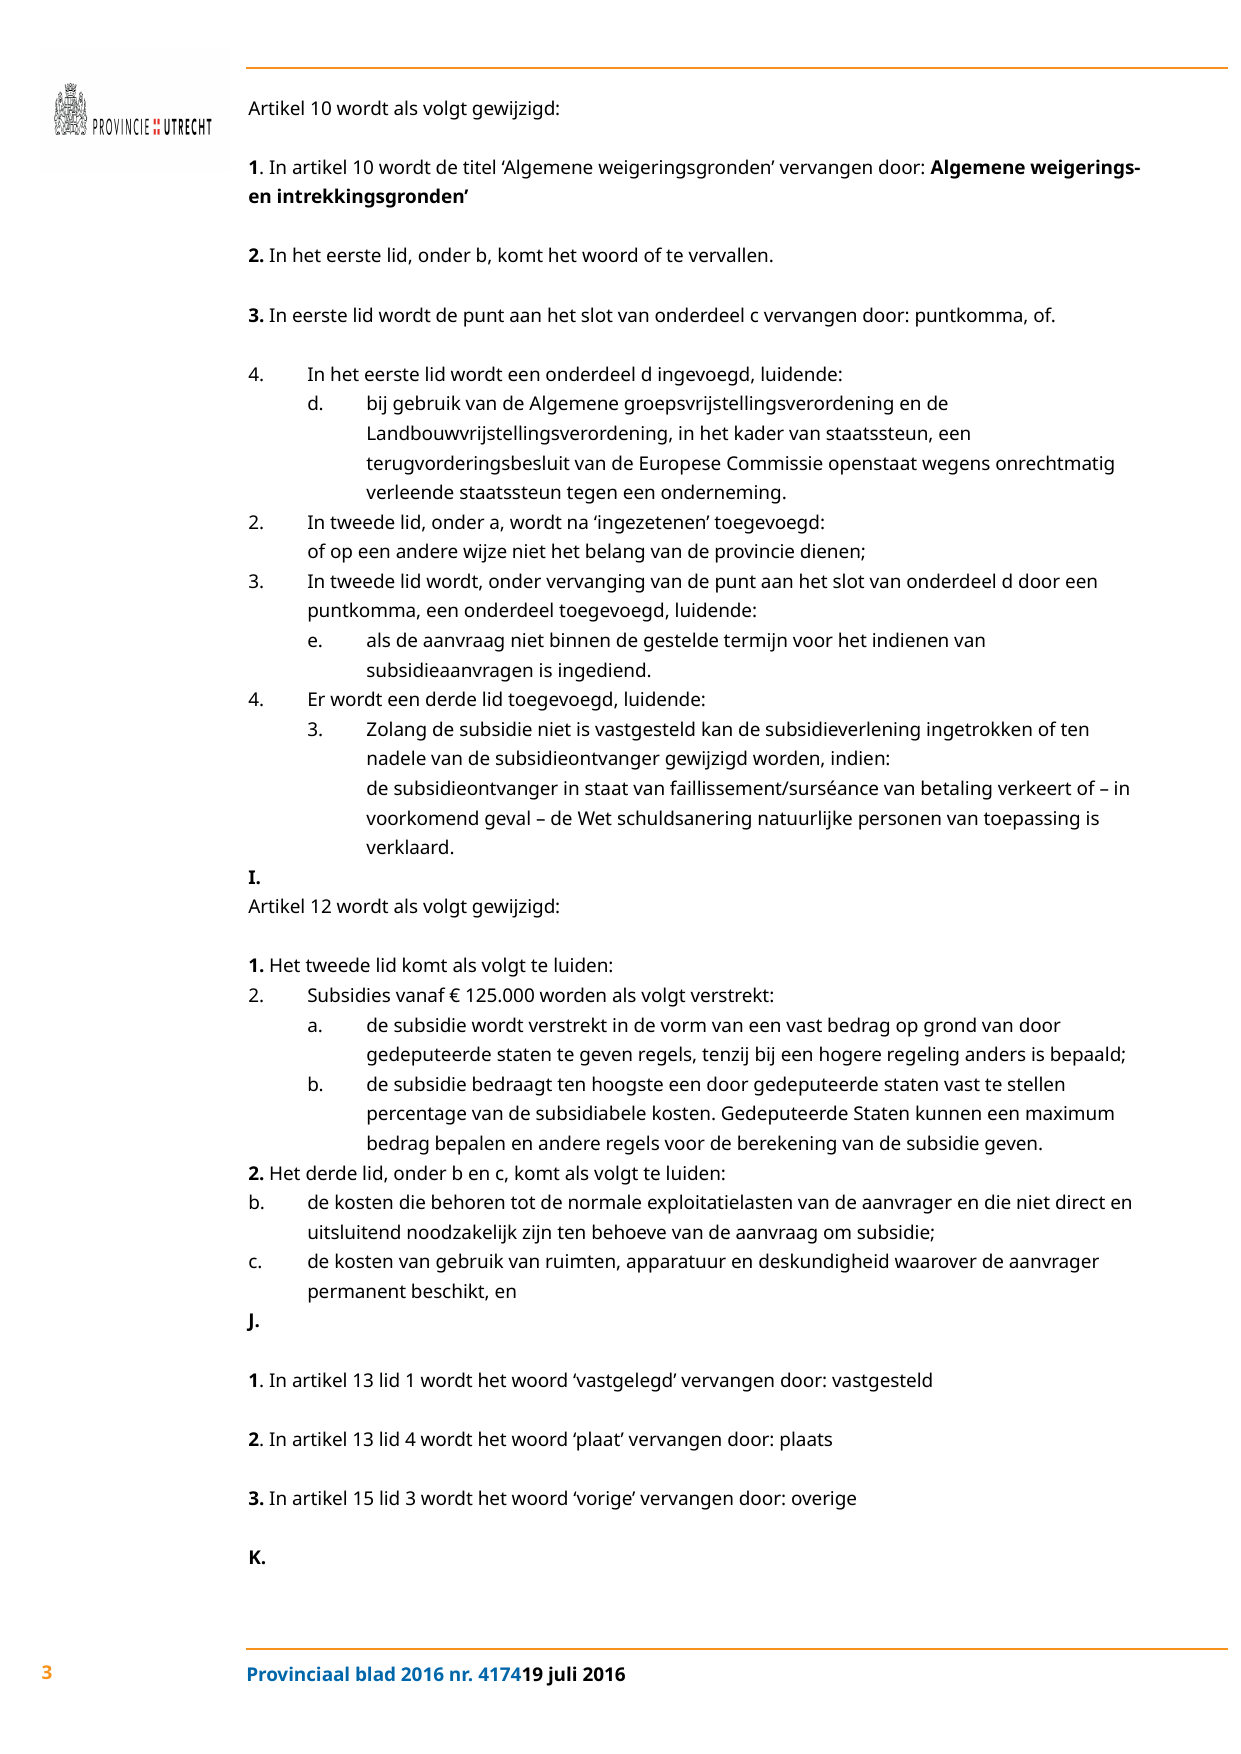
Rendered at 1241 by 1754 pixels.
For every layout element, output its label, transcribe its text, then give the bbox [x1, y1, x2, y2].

text 1. Het tweede lid komt als volgt te luiden: [248, 953, 1152, 978]
list Zolang de subsidie niet is vastgesteld kan de subsidieverlening ingetrokken of ten nadele van de subsidieontvanger gewijzigd worden, indien: [307, 716, 1152, 771]
picture [41, 47, 231, 172]
text Artikel 12 wordt als volgt gewijzigd: [248, 893, 1152, 919]
text 2. In het eerste lid, onder b, komt het woord of te vervallen. [248, 243, 1152, 268]
list In tweede lid wordt, onder vervanging van de punt aan het slot van onderdeel d door een puntkomma, een onderdeel toegevoegd, luidende: [248, 568, 1152, 623]
text J. [248, 1308, 1152, 1333]
list de subsidie bedraagt ten hoogste een door gedeputeerde staten vast te stellen percentage van de subsidiabele kosten. Gedeputeerde Staten kunnen een maximum bedrag bepalen en andere regels voor de berekening van de subsidie geven. [307, 1071, 1152, 1156]
text 2. In artikel 13 lid 4 wordt het woord ‘plaat’ vervangen door: plaats [248, 1426, 1152, 1452]
text 3. In artikel 15 lid 3 wordt het woord ‘vorige’ vervangen door: overige [248, 1485, 1152, 1511]
list In tweede lid, onder a, wordt na ‘ingezetenen’ toegevoegd: [248, 509, 1152, 535]
text I. [248, 864, 1152, 890]
list als de aanvraag niet binnen de gestelde termijn voor het indienen van subsidieaanvragen is ingediend. [307, 627, 1152, 683]
list de subsidieontvanger in staat van faillissement/surséance van betaling verkeert of – in voorkomend geval – de Wet schuldsanering natuurlijke personen van toepassing is verklaard. [307, 775, 1152, 860]
text 1. In artikel 13 lid 1 wordt het woord ‘vastgelegd’ vervangen door: vastgesteld [248, 1367, 1152, 1393]
list de kosten van gebruik van ruimten, apparatuur en deskundigheid waarover de aanvrager permanent beschikt, en [248, 1248, 1152, 1304]
text 1. In artikel 10 wordt de titel ‘Algemene weigeringsgronden’ vervangen door: Algemene weigerings- en intrekkingsgronden’ [248, 154, 1152, 209]
text K. [248, 1544, 1152, 1570]
list In het eerste lid wordt een onderdeel d ingevoegd, luidende: [248, 361, 1152, 387]
text Artikel 10 wordt als volgt gewijzigd: [248, 95, 1152, 121]
list Subsidies vanaf € 125.000 worden als volgt verstrekt: [248, 982, 1152, 1008]
list Er wordt een derde lid toegevoegd, luidende: [248, 686, 1152, 712]
list de subsidie wordt verstrekt in de vorm van een vast bedrag op grond van door gedeputeerde staten te geven regels, tenzij bij een hogere regeling anders is bepaald; [307, 1012, 1152, 1067]
list bij gebruik van de Algemene groepsvrijstellingsverordening en de Landbouwvrijstellingsverordening, in het kader van staatssteun, een terugvorderingsbesluit van de Europese Commissie openstaat wegens onrechtmatig verleende staatssteun tegen een onderneming. [307, 391, 1152, 505]
list of op een andere wijze niet het belang van de provincie dienen; [248, 538, 1152, 564]
list de kosten die behoren tot de normale exploitatielasten van de aanvrager en die niet direct en uitsluitend noodzakelijk zijn ten behoeve van de aanvraag om subsidie; [248, 1189, 1152, 1245]
text 3. In eerste lid wordt de punt aan het slot van onderdeel c vervangen door: puntkomma, of. [248, 302, 1152, 328]
text 2. Het derde lid, onder b en c, komt als volgt te luiden: [248, 1160, 1152, 1186]
